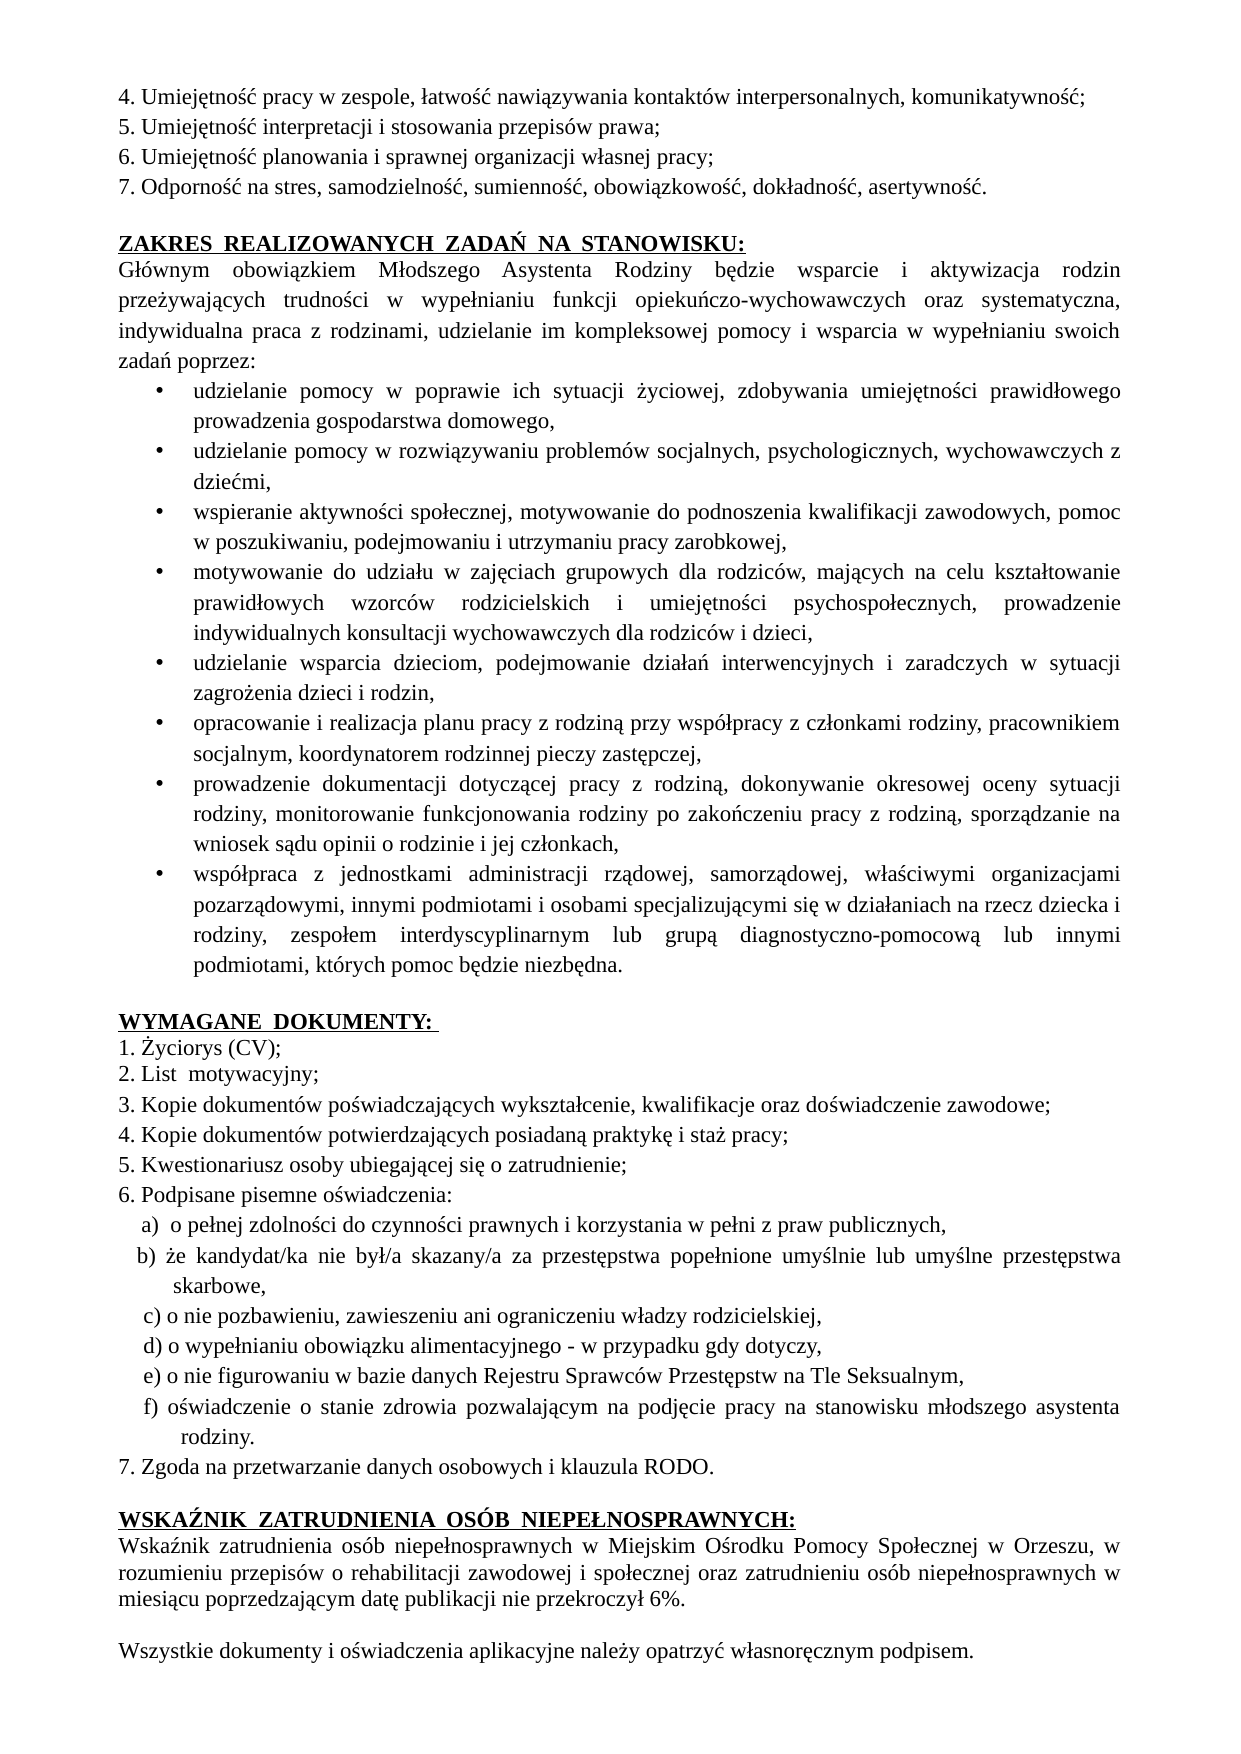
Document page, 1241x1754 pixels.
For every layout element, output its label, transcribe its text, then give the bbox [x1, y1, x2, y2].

text c) o nie pozbawieniu, zawieszeniu ani ograniczeniu władzy rodzicielskiej, [143, 1302, 1122, 1328]
text 5. Umiejętność interpretacji i stosowania przepisów prawa; [118, 113, 1122, 139]
text 1. Życiorys (CV); [118, 1034, 1122, 1060]
text Głównym obowiązkiem Młodszego Asystenta Rodziny będzie wsparcie i aktywizacja rodzin przeżywających trudności w wypełnianiu funkcji opiekuńczo-wychowawczych oraz systematyczna, indywidualna praca z rodzinami, udzielanie im kompleksowej pomocy i wsparcia w wypełnianiu swoich zadań poprzez: [118, 256, 1122, 373]
text WSKAŹNIK ZATRUDNIENIA OSÓB NIEPEŁNOSPRAWNYCH: [118, 1506, 1122, 1532]
list udzielanie pomocy w poprawie ich sytuacji życiowej, zdobywania umiejętności prawidłowego prowadzenia gospodarstwa domowego, [156, 377, 1122, 434]
text 7. Zgoda na przetwarzanie danych osobowych i klauzula RODO. [118, 1453, 1122, 1479]
text f) oświadczenie o stanie zdrowia pozwalającym na podjęcie pracy na stanowisku młodszego asystenta rodziny. [143, 1393, 1122, 1449]
text Wskaźnik zatrudnienia osób niepełnosprawnych w Miejskim Ośrodku Pomocy Społecznej w Orzeszu, w rozumieniu przepisów o rehabilitacji zawodowej i społecznej oraz zatrudnieniu osób niepełnosprawnych w miesiącu poprzedzającym datę publikacji nie przekroczył 6%. [118, 1532, 1122, 1611]
text ZAKRES REALIZOWANYCH ZADAŃ NA STANOWISKU: [118, 230, 1122, 256]
text 2. List motywacyjny; [118, 1060, 1122, 1087]
list wspieranie aktywności społecznej, motywowanie do podnoszenia kwalifikacji zawodowych, pomoc w poszukiwaniu, podejmowaniu i utrzymaniu pracy zarobkowej, [156, 498, 1122, 554]
text 7. Odporność na stres, samodzielność, sumienność, obowiązkowość, dokładność, asertywność. [118, 173, 1122, 200]
text b) że kandydat/ka nie był/a skazany/a za przestępstwa popełnione umyślnie lub umyślne przestępstwa skarbowe, [117, 1242, 1122, 1298]
text 3. Kopie dokumentów poświadczających wykształcenie, kwalifikacje oraz doświadczenie zawodowe; [118, 1091, 1122, 1117]
text 5. Kwestionariusz osoby ubiegającej się o zatrudnienie; [118, 1151, 1122, 1177]
text 6. Podpisane pisemne oświadczenia: [118, 1181, 1122, 1208]
text 4. Umiejętność pracy w zespole, łatwość nawiązywania kontaktów interpersonalnych, komunikatywność; [118, 83, 1122, 109]
text 6. Umiejętność planowania i sprawnej organizacji własnej pracy; [118, 143, 1122, 169]
text Wszystkie dokumenty i oświadczenia aplikacyjne należy opatrzyć własnoręcznym podpisem. [118, 1638, 1122, 1664]
list współpraca z jednostkami administracji rządowej, samorządowej, właściwymi organizacjami pozarządowymi, innymi podmiotami i osobami specjalizującymi się w działaniach na rzecz dziecka i rodziny, zespołem interdyscyplinarnym lub grupą diagnostyczno-pomocową lub innymi podmiotami, których pomoc będzie niezbędna. [156, 861, 1122, 977]
list udzielanie wsparcia dzieciom, podejmowanie działań interwencyjnych i zaradczych w sytuacji zagrożenia dzieci i rodzin, [156, 649, 1122, 706]
list opracowanie i realizacja planu pracy z rodziną przy współpracy z członkami rodziny, pracownikiem socjalnym, koordynatorem rodzinnej pieczy zastępczej, [156, 709, 1122, 766]
list prowadzenie dokumentacji dotyczącej pracy z rodziną, dokonywanie okresowej oceny sytuacji rodziny, monitorowanie funkcjonowania rodziny po zakończeniu pracy z rodziną, sporządzanie na wniosek sądu opinii o rodzinie i jej członkach, [156, 770, 1122, 857]
text WYMAGANE DOKUMENTY: [118, 1008, 1122, 1034]
list motywowanie do udziału w zajęciach grupowych dla rodziców, mających na celu kształtowanie prawidłowych wzorców rodzicielskich i umiejętności psychospołecznych, prowadzenie indywidualnych konsultacji wychowawczych dla rodziców i dzieci, [156, 558, 1122, 645]
text d) o wypełnianiu obowiązku alimentacyjnego - w przypadku gdy dotyczy, [143, 1332, 1122, 1359]
text a) o pełnej zdolności do czynności prawnych i korzystania w pełni z praw publicznych, [118, 1211, 1122, 1238]
text e) o nie figurowaniu w bazie danych Rejestru Sprawców Przestępstw na Tle Seksualnym, [143, 1362, 1122, 1389]
list udzielanie pomocy w rozwiązywaniu problemów socjalnych, psychologicznych, wychowawczych z dziećmi, [156, 438, 1122, 494]
text 4. Kopie dokumentów potwierdzających posiadaną praktykę i staż pracy; [118, 1121, 1122, 1147]
